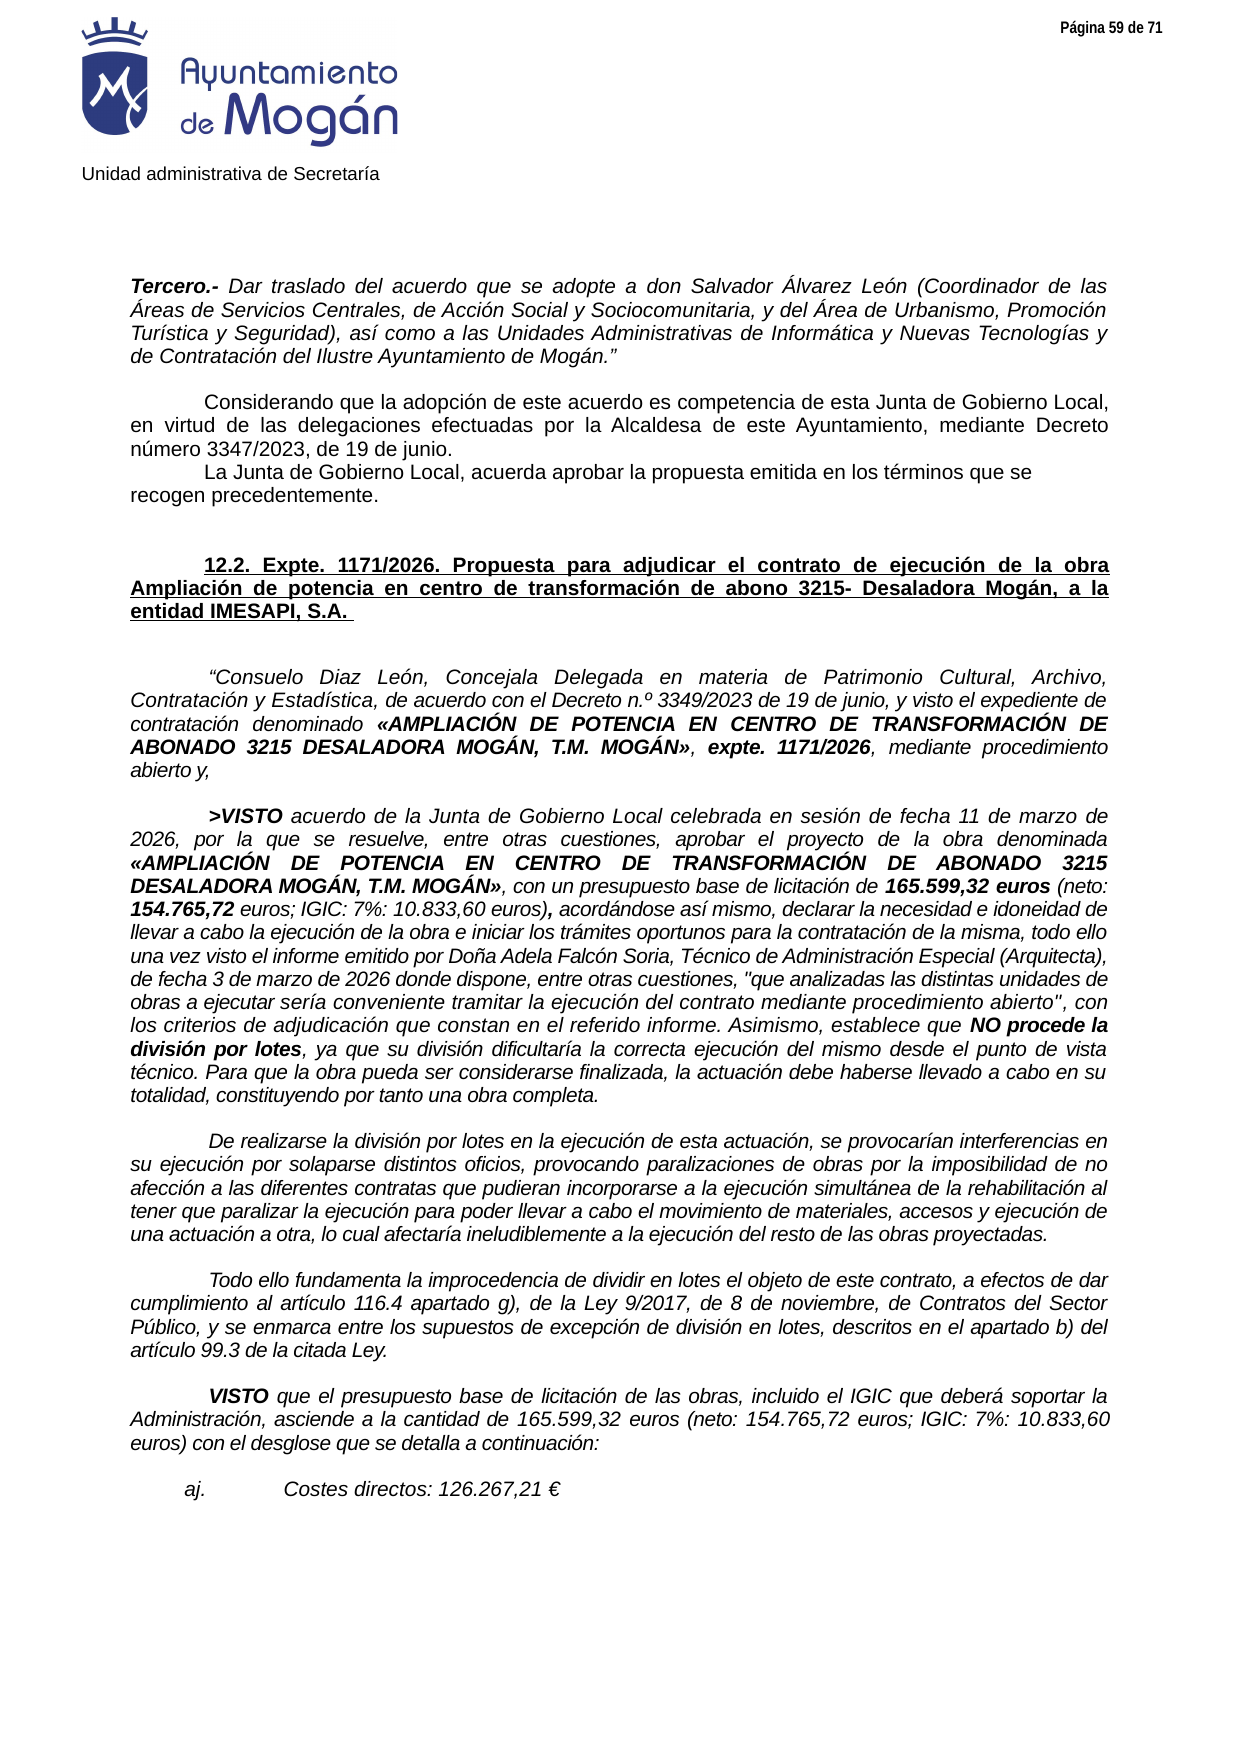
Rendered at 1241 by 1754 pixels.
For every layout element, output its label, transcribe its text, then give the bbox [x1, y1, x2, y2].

text >VISTO acuerdo de la Junta de Gobierno Local celebrada en sesión de fecha 11 de marzo de 2026, por la que se resuelve, entre otras cuestiones, aprobar el proyecto de la obra denominada «AMPLIACIÓN DE POTENCIA EN CENTRO DE TRANSFORMACIÓN DE ABONADO 3215 DESALADORA MOGÁN, T.M. MOGÁN», con un presupuesto base de licitación de 165.599,32 euros (neto: 154.765,72 euros; IGIC: 7%: 10.833,60 euros), acordándose así mismo, declarar la necesidad e idoneidad de llevar a cabo la ejecución de la obra e iniciar los trámites oportunos para la contratación de la misma, todo ello una vez visto el informe emitido por Doña Adela Falcón Soria, Técnico de Administración Especial (Arquitecta), de fecha 3 de marzo de 2026 donde dispone, entre otras cuestiones, "que analizadas las distintas unidades de obras a ejecutar sería conveniente tramitar la ejecución del contrato mediante procedimiento abierto", con los criterios de adjudicación que constan en el referido informe. Asimismo, establece que NO procede la división por lotes, ya que su división dificultaría la correcta ejecución del mismo desde el punto de vista técnico. Para que la obra pueda ser considerarse finalizada, la actuación debe haberse llevado a cabo en su totalidad, constituyendo por tanto una obra completa. [130, 805, 1110, 1107]
text “Consuelo Diaz León, Concejala Delegada en materia de Patrimonio Cultural, Archivo, Contratación y Estadística, de acuerdo con el Decreto n.º 3349/2023 de 19 de junio, y visto el expediente de contratación denominado «AMPLIACIÓN DE POTENCIA EN CENTRO DE TRANSFORMACIÓN DE ABONADO 3215 DESALADORA MOGÁN, T.M. MOGÁN», expte. 1171/2026, mediante procedimiento abierto y, [130, 666, 1110, 782]
text De realizarse la división por lotes en la ejecución de esta actuación, se provocarían interferencias en su ejecución por solaparse distintos oficios, provocando paralizaciones de obras por la imposibilidad de no afección a las diferentes contratas que pudieran incorporarse a la ejecución simultánea de la rehabilitación al tener que paralizar la ejecución para poder llevar a cabo el movimiento de materiales, accesos y ejecución de una actuación a otra, lo cual afectaría ineludiblemente a la ejecución del resto de las obras proyectadas. [130, 1130, 1110, 1246]
text La Junta de Gobierno Local, acuerda aprobar la propuesta emitida en los términos que se recogen precedentemente. [130, 460, 1110, 507]
text Considerando que la adopción de este acuerdo es competencia de esta Junta de Gobierno Local, en virtud de las delegaciones efectuadas por la Alcaldesa de este Ayuntamiento, mediante Decreto número 3347/2023, de 19 de junio. [130, 391, 1110, 460]
list Costes directos: 126.267,21 € [184, 1477, 1110, 1500]
text 12.2. Expte. 1171/2026. Propuesta para adjudicar el contrato de ejecución de la obra Ampliación de potencia en centro de transformación de abono 3215- Desaladora Mogán, a la entidad IMESAPI, S.A. [130, 553, 1110, 623]
text Tercero.- Dar traslado del acuerdo que se adopte a don Salvador Álvarez León (Coordinador de las Áreas de Servicios Centrales, de Acción Social y Sociocomunitaria, y del Área de Urbanismo, Promoción Turística y Seguridad), así como a las Unidades Administrativas de Informática y Nuevas Tecnologías y de Contratación del Ilustre Ayuntamiento de Mogán.” [130, 275, 1110, 368]
picture [81, 17, 398, 153]
text Todo ello fundamenta la improcedencia de dividir en lotes el objeto de este contrato, a efectos de dar cumplimiento al artículo 116.4 apartado g), de la Ley 9/2017, de 8 de noviembre, de Contratos del Sector Público, y se enmarca entre los supuestos de excepción de división en lotes, descritos en el apartado b) del artículo 99.3 de la citada Ley. [130, 1269, 1110, 1362]
text VISTO que el presupuesto base de licitación de las obras, incluido el IGIC que deberá soportar la Administración, asciende a la cantidad de 165.599,32 euros (neto: 154.765,72 euros; IGIC: 7%: 10.833,60 euros) con el desglose que se detalla a continuación: [130, 1384, 1110, 1454]
